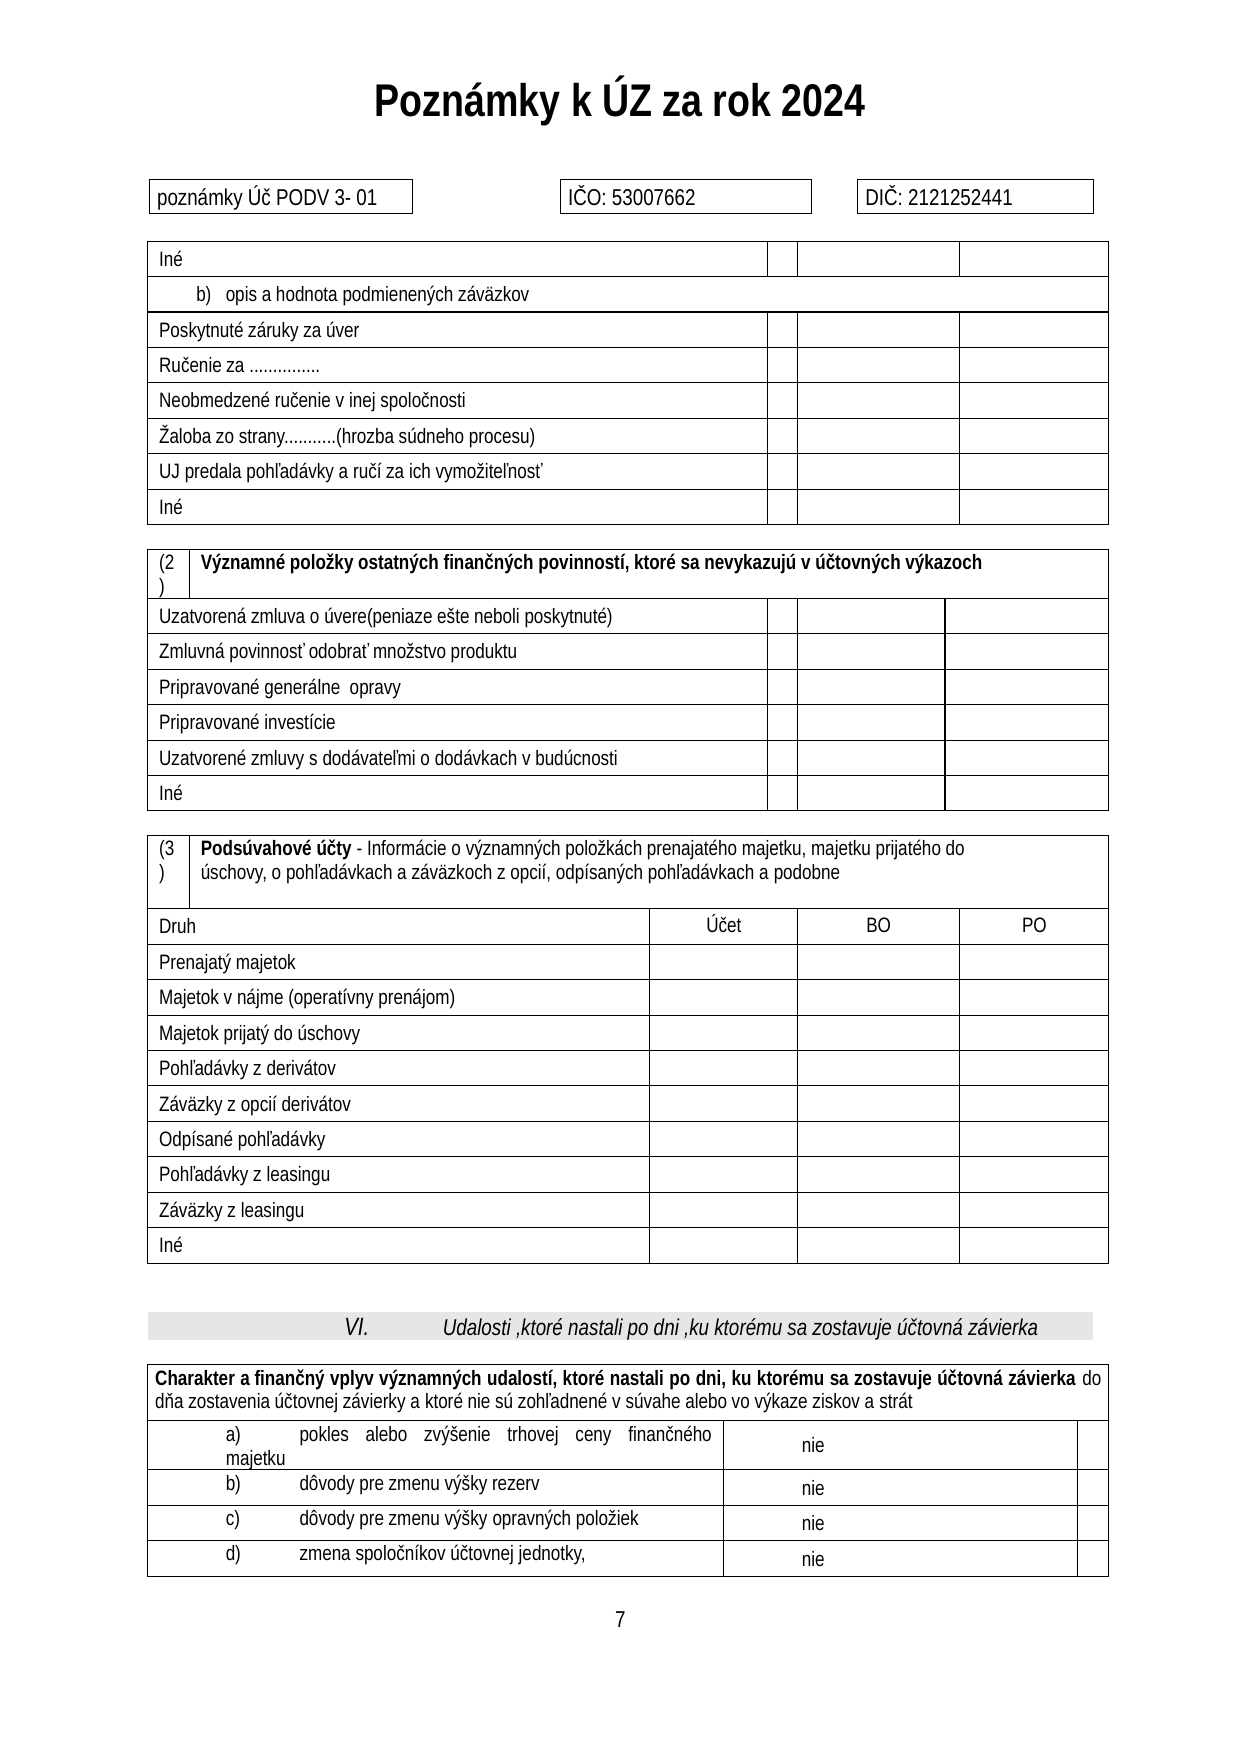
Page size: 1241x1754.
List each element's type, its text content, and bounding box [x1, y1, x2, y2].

table_cell nie [724, 1506, 1077, 1540]
table_header Významné položky ostatných finančných povinností, ktoré sa nevykazujú v účtovných výkazoch [190, 550, 1108, 598]
table_cell Pohľadávky z leasingu [148, 1157, 649, 1192]
table_cell PO [960, 909, 1108, 944]
table_cell [768, 348, 797, 382]
table_cell [768, 634, 797, 669]
list Udalosti ,ktoré nastali po dni ,ku ktorému sa zostavuje účtovná závierka [148, 1312, 1093, 1340]
table_cell [798, 419, 959, 453]
table_cell [768, 490, 797, 524]
table_cell [798, 1193, 959, 1227]
table_cell [798, 313, 959, 347]
table_cell [798, 741, 944, 775]
table_cell [798, 670, 944, 704]
table_cell [798, 348, 959, 382]
table_cell [946, 670, 1108, 704]
table_cell Majetok v nájme (operatívny prenájom) [148, 980, 649, 1014]
table_cell Iné [148, 242, 767, 276]
table_header Podsúvahové účty - Informácie o významných položkách prenajatého majetku, majetku prijatého do úschovy, o pohľadávkach a záväzkoch z opcií, odpísaných pohľadávkach a podobne [190, 836, 1108, 908]
table_cell [650, 1157, 797, 1192]
table_header [148, 550, 189, 598]
table_cell Záväzky z opcií derivátov [148, 1086, 649, 1121]
table_cell [768, 419, 797, 453]
table_cell Majetok prijatý do úschovy [148, 1016, 649, 1050]
table_cell [960, 242, 1108, 276]
table_cell dôvody pre zmenu výšky rezerv [148, 1470, 723, 1505]
table_cell [946, 776, 1108, 810]
table_cell [946, 705, 1108, 739]
table_cell Uzatvorená zmluva o úvere(peniaze ešte neboli poskytnuté) [148, 599, 767, 633]
table_cell Iné [148, 490, 767, 524]
table_cell nie [724, 1470, 1077, 1505]
table_cell Neobmedzené ručenie v inej spoločnosti [148, 383, 767, 418]
table_cell [768, 383, 797, 418]
table_cell [960, 945, 1108, 979]
table_cell Odpísané pohľadávky [148, 1122, 649, 1156]
table_cell UJ predala pohľadávky a ručí za ich vymožiteľnosť [148, 454, 767, 488]
table_cell [960, 1051, 1108, 1085]
table_cell Účet [650, 909, 797, 944]
table_cell [960, 1193, 1108, 1227]
table_cell [768, 705, 797, 739]
table_cell [798, 490, 959, 524]
table_cell [960, 1086, 1108, 1121]
table_cell zmena spoločníkov účtovnej jednotky, [148, 1541, 723, 1576]
table_cell [1078, 1470, 1108, 1505]
table_cell [960, 1228, 1108, 1262]
table_cell [960, 1157, 1108, 1192]
table_cell Prenajatý majetok [148, 945, 649, 979]
table_cell [650, 1122, 797, 1156]
table_cell [650, 1228, 797, 1262]
table_cell [650, 1051, 797, 1085]
table_cell [768, 242, 797, 276]
table_cell [1078, 1541, 1108, 1576]
table_cell [798, 980, 959, 1014]
table_cell [768, 776, 797, 810]
table_cell Iné [148, 776, 767, 810]
table_cell Druh [148, 909, 649, 944]
table_cell nie [724, 1421, 1077, 1469]
table_cell opis a hodnota podmienených záväzkov [148, 277, 1108, 311]
table_cell [768, 670, 797, 704]
table_cell [798, 945, 959, 979]
table_cell [960, 419, 1108, 453]
table_cell [768, 454, 797, 488]
table_cell BO [798, 909, 959, 944]
table_cell Žaloba zo strany...........(hrozba súdneho procesu) [148, 419, 767, 453]
table_cell [960, 980, 1108, 1014]
table_cell [650, 1016, 797, 1050]
table_cell [650, 945, 797, 979]
table_cell Pohľadávky z derivátov [148, 1051, 649, 1085]
table_cell nie [724, 1541, 1077, 1576]
table_cell [650, 1086, 797, 1121]
table_cell [798, 454, 959, 488]
table_header Charakter a finančný vplyv významných udalostí, ktoré nastali po dni, ku ktorému sa zostavuje účtovná závierka do dňa zostavenia účtovnej závierky a ktoré nie sú zohľadnené v súvahe alebo vo výkaze ziskov a strát [148, 1365, 1108, 1420]
table_cell [798, 776, 944, 810]
table_cell Iné [148, 1228, 649, 1262]
table_cell [1078, 1421, 1108, 1469]
table_cell [798, 1157, 959, 1192]
table_cell pokles alebo zvýšenie trhovej ceny finančného majetku [148, 1421, 723, 1469]
table_cell [798, 1086, 959, 1121]
table_cell Poskytnuté záruky za úver [148, 313, 767, 347]
table_cell [798, 1016, 959, 1050]
table_cell [1078, 1506, 1108, 1540]
table_header [148, 836, 189, 908]
table_cell [768, 313, 797, 347]
table_cell [768, 599, 797, 633]
table_cell [798, 1122, 959, 1156]
table_cell [960, 383, 1108, 418]
table_cell [960, 454, 1108, 488]
table_cell [798, 242, 959, 276]
table_cell Zmluvná povinnosť odobrať množstvo produktu [148, 634, 767, 669]
table_cell Uzatvorené zmluvy s dodávateľmi o dodávkach v budúcnosti [148, 741, 767, 775]
table_cell [798, 705, 944, 739]
table_cell [798, 383, 959, 418]
table_cell [946, 599, 1108, 633]
table_cell [798, 599, 944, 633]
table_cell Záväzky z leasingu [148, 1193, 649, 1227]
table_cell [650, 980, 797, 1014]
table_cell [960, 490, 1108, 524]
table_cell [960, 1016, 1108, 1050]
table_cell dôvody pre zmenu výšky opravných položiek [148, 1506, 723, 1540]
table_cell [650, 1193, 797, 1227]
table_cell [960, 313, 1108, 347]
table_cell Ručenie za ............... [148, 348, 767, 382]
table_cell [768, 741, 797, 775]
table_cell [960, 1122, 1108, 1156]
table_cell Pripravované generálne opravy [148, 670, 767, 704]
table_cell [960, 348, 1108, 382]
table_cell Pripravované investície [148, 705, 767, 739]
table_cell [798, 634, 944, 669]
table_cell [946, 634, 1108, 669]
table_cell [946, 741, 1108, 775]
table_cell [798, 1051, 959, 1085]
table_cell [798, 1228, 959, 1262]
